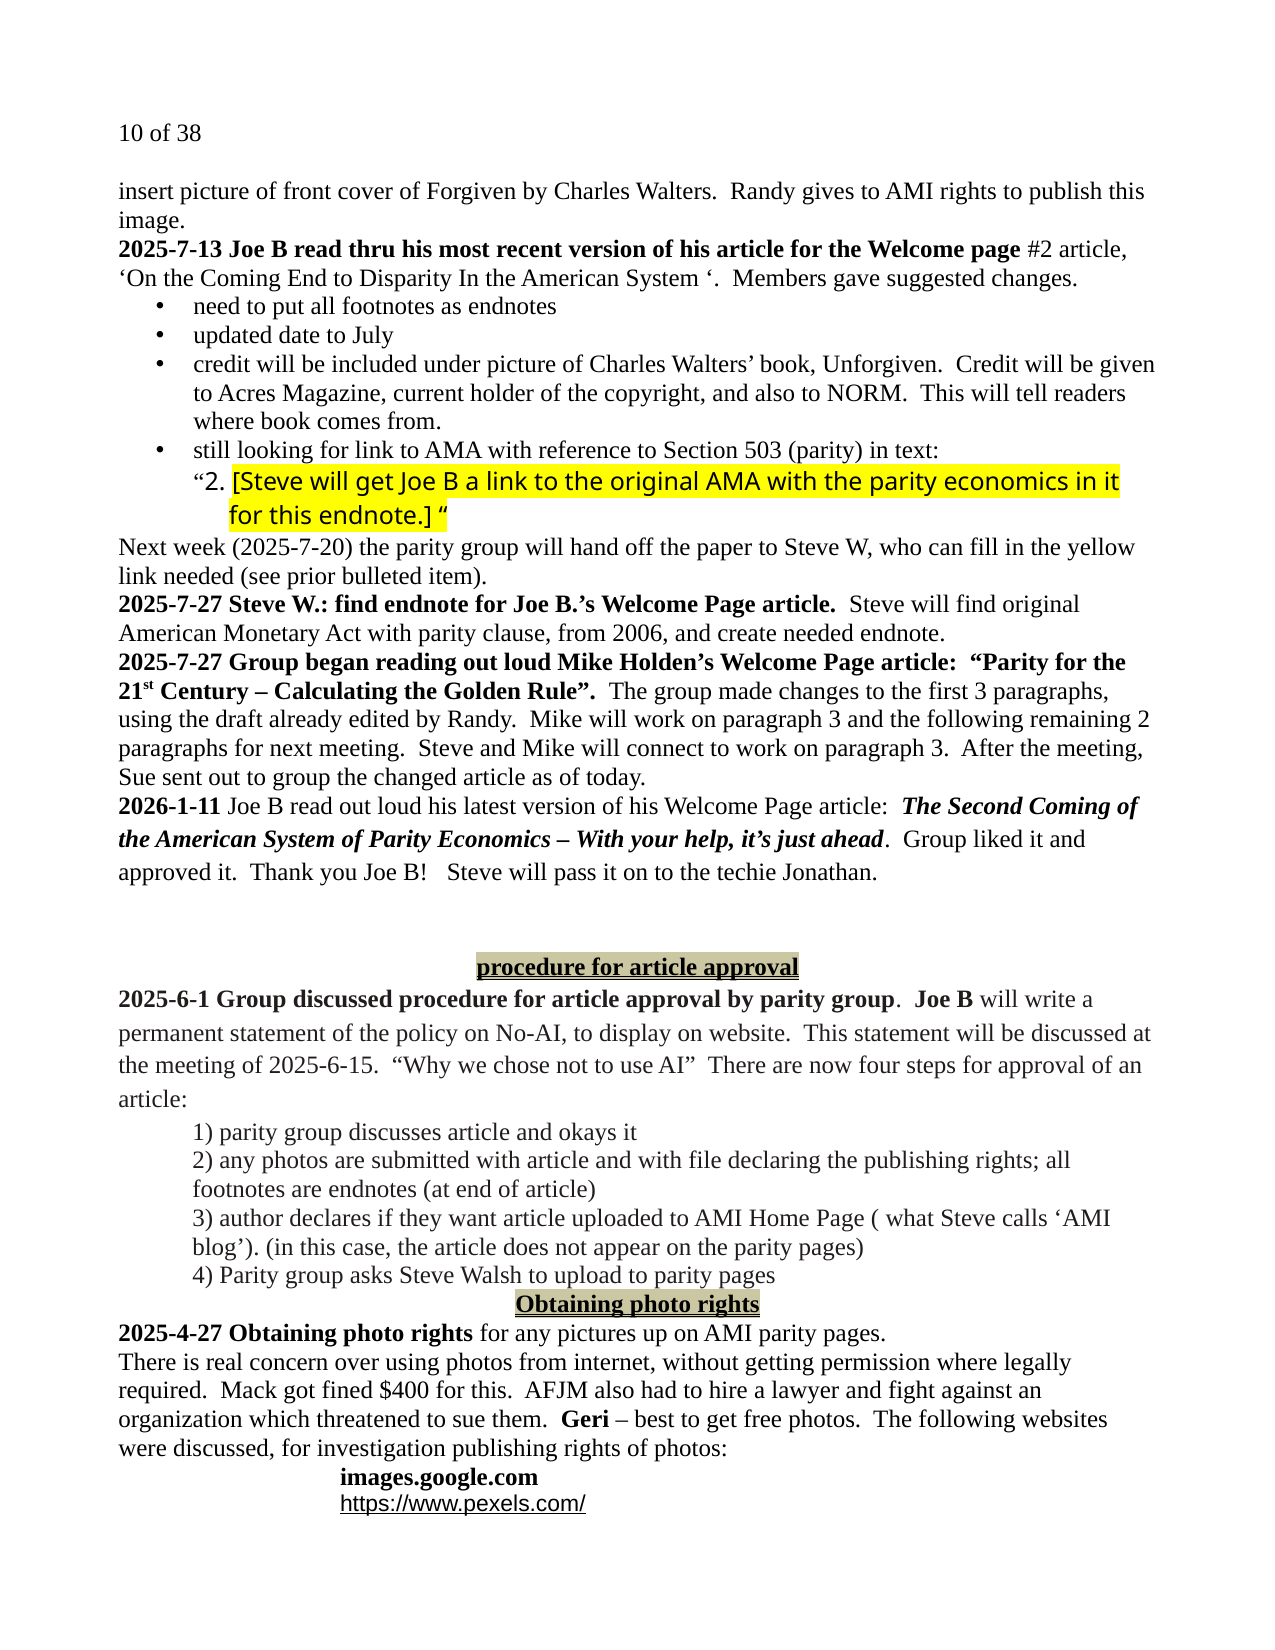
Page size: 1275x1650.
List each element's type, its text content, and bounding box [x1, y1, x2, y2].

list any photos are submitted with article and with file declaring the publishing rights; all footnotes are endnotes (at end of article) [118, 1145, 1157, 1203]
list Parity group asks Steve Walsh to upload to parity pages [118, 1260, 1157, 1289]
text for this endnote.] “ [118, 498, 1157, 532]
text https://www.pexels.com/ [340, 1490, 980, 1517]
list still looking for link to AMA with reference to Section 503 (parity) in text: [156, 435, 1157, 464]
text Next week (2025-7-20) the parity group will hand off the paper to Steve W, who can fill in the yellow link needed (see prior bulleted item). [118, 532, 1157, 589]
text 2026-1-11 Joe B read out loud his latest version of his Welcome Page article: The Second Coming of the American System of Parity Economics – With your help, it’s just ahead. Group liked it and approved it. Thank you Joe B! Steve will pass it on to the techie Jonathan. [118, 791, 1157, 886]
list author declares if they want article uploaded to AMI Home Page ( what Steve calls ‘AMI blog’). (in this case, the article does not appear on the parity pages) [118, 1203, 1157, 1260]
list need to put all footnotes as endnotes [156, 291, 1157, 320]
text Obtaining photo rights [118, 1289, 1157, 1318]
text images.google.com [340, 1462, 1157, 1490]
text 2025-4-27 Obtaining photo rights for any pictures up on AMI parity pages. [118, 1318, 1157, 1347]
text “2. [Steve will get Joe B a link to the original AMA with the parity economics in it [118, 464, 1157, 498]
list credit will be included under picture of Charles Walters’ book, Unforgiven. Credit will be given to Acres Magazine, current holder of the copyright, and also to NORM. This will tell readers where book comes from. [156, 349, 1157, 435]
text 2025-7-13 Joe B read thru his most recent version of his article for the Welcome page #2 article, ‘On the Coming End to Disparity In the American System ‘. Members gave suggested changes. [118, 234, 1157, 291]
text procedure for article approval [118, 952, 1157, 980]
text 2025-6-1 Group discussed procedure for article approval by parity group. Joe B will write a permanent statement of the policy on No-AI, to display on website. This statement will be discussed at the meeting of 2025-6-15. “Why we chose not to use AI” There are now four steps for approval of an article: [118, 984, 1157, 1112]
text insert picture of front cover of Forgiven by Charles Walters. Randy gives to AMI rights to publish this image. [118, 176, 1157, 234]
list parity group discusses article and okays it [118, 1117, 1157, 1145]
text 2025-7-27 Steve W.: find endnote for Joe B.’s Welcome Page article. Steve will find original American Monetary Act with parity clause, from 2006, and create needed endnote. [118, 589, 1157, 647]
text There is real concern over using photos from internet, without getting permission where legally required. Mack got fined $400 for this. AFJM also had to hire a lawyer and fight against an organization which threatened to sue them. Geri – best to get free photos. The following websites were discussed, for investigation publishing rights of photos: [118, 1347, 1157, 1462]
text 2025-7-27 Group began reading out loud Mike Holden’s Welcome Page article: “Parity for the 21st Century – Calculating the Golden Rule”. The group made changes to the first 3 paragraphs, using the draft already edited by Randy. Mike will work on paragraph 3 and the following remaining 2 paragraphs for next meeting. Steve and Mike will connect to work on paragraph 3. After the meeting, Sue sent out to group the changed article as of today. [118, 647, 1157, 791]
list updated date to July [156, 320, 1157, 349]
